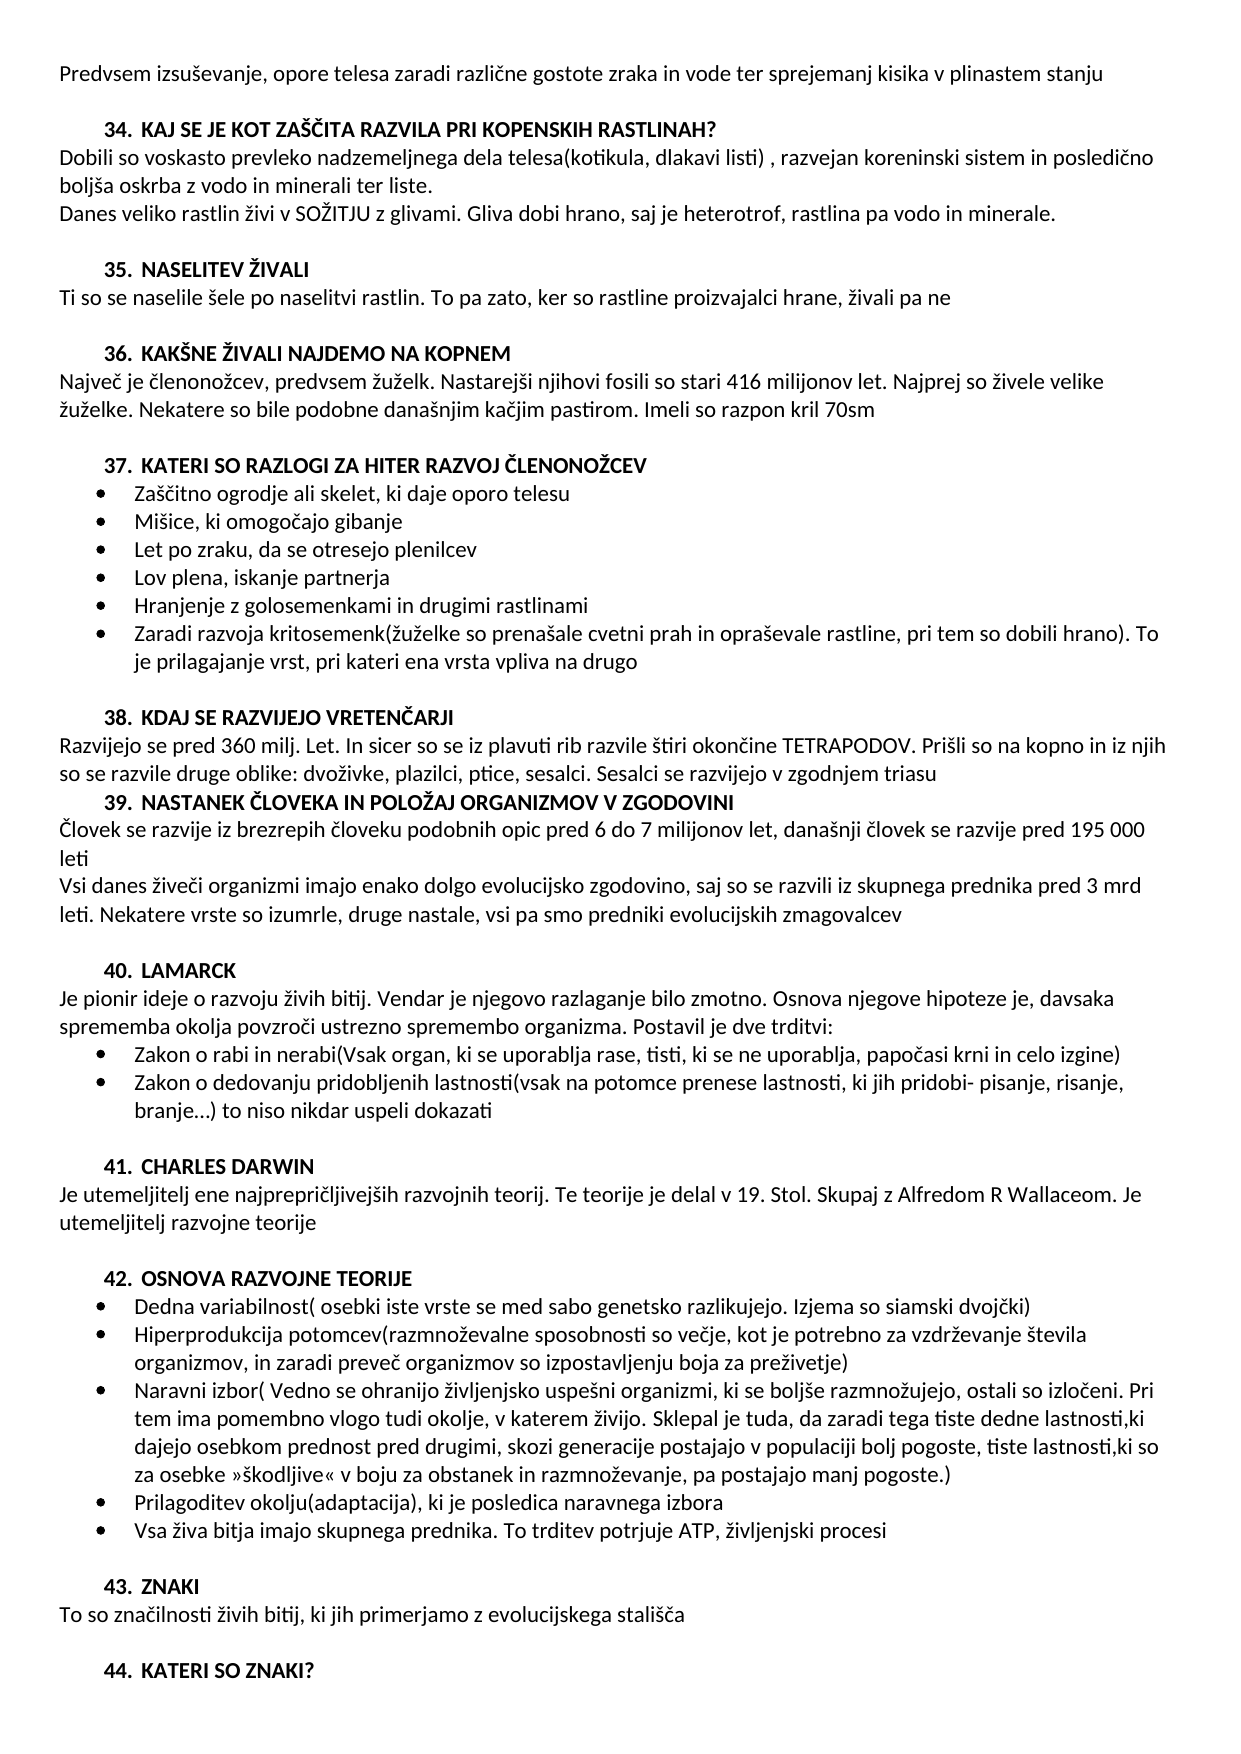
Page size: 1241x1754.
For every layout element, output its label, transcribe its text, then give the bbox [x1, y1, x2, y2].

text Danes veliko rastlin živi v SOŽITJU z glivami. Gliva dobi hrano, saj je heterotrof, rastlina pa vodo in minerale. [59, 199, 1181, 227]
text To so značilnosti živih bitij, ki jih primerjamo z evolucijskega stališča [59, 1600, 1181, 1628]
list Zakon o rabi in nerabi(Vsak organ, ki se uporablja rase, tisti, ki se ne uporablja, papočasi krni in celo izgine) [97, 1040, 1181, 1068]
list Vsa živa bitja imajo skupnega prednika. To trditev potrjuje ATP, življenjski procesi [97, 1516, 1181, 1544]
list Mišice, ki omogočajo gibanje [97, 507, 1181, 535]
list KATERI SO ZNAKI? [103, 1656, 1181, 1684]
list Lov plena, iskanje partnerja [97, 563, 1181, 591]
list Zaščitno ogrodje ali skelet, ki daje oporo telesu [97, 479, 1181, 507]
text Vsi danes živeči organizmi imajo enako dolgo evolucijsko zgodovino, saj so se razvili iz skupnega prednika pred 3 mrd leti. Nekatere vrste so izumrle, druge nastale, vsi pa smo predniki evolucijskih zmagovalcev [59, 872, 1181, 928]
list Hiperprodukcija potomcev(razmnoževalne sposobnosti so večje, kot je potrebno za vzdrževanje števila organizmov, in zaradi preveč organizmov so izpostavljenju boja za preživetje) [97, 1320, 1181, 1376]
text Dobili so voskasto prevleko nadzemeljnega dela telesa(kotikula, dlakavi listi) , razvejan koreninski sistem in posledično boljša oskrba z vodo in minerali ter liste. [59, 143, 1181, 199]
list KDAJ SE RAZVIJEJO VRETENČARJI [103, 703, 1181, 732]
list CHARLES DARWIN [103, 1152, 1181, 1180]
list KAKŠNE ŽIVALI NAJDEMO NA KOPNEM [103, 339, 1181, 367]
list KATERI SO RAZLOGI ZA HITER RAZVOJ ČLENONOŽCEV [103, 451, 1181, 479]
text Je pionir ideje o razvoju živih bitij. Vendar je njegovo razlaganje bilo zmotno. Osnova njegove hipoteze je, davsaka sprememba okolja povzroči ustrezno spremembo organizma. Postavil je dve trditvi: [59, 984, 1181, 1040]
list ZNAKI [103, 1572, 1181, 1600]
list Prilagoditev okolju(adaptacija), ki je posledica naravnega izbora [97, 1488, 1181, 1516]
list Zaradi razvoja kritosemenk(žuželke so prenašale cvetni prah in opraševale rastline, pri tem so dobili hrano). To je prilagajanje vrst, pri kateri ena vrsta vpliva na drugo [97, 619, 1181, 676]
list LAMARCK [103, 956, 1181, 984]
list Hranjenje z golosemenkami in drugimi rastlinami [97, 591, 1181, 619]
list Let po zraku, da se otresejo plenilcev [97, 535, 1181, 563]
text Razvijejo se pred 360 milj. Let. In sicer so se iz plavuti rib razvile štiri okončine TETRAPODOV. Prišli so na kopno in iz njih so se razvile druge oblike: dvoživke, plazilci, ptice, sesalci. Sesalci se razvijejo v zgodnjem triasu [59, 732, 1181, 788]
list Zakon o dedovanju pridobljenih lastnosti(vsak na potomce prenese lastnosti, ki jih pridobi- pisanje, risanje, branje…) to niso nikdar uspeli dokazati [97, 1068, 1181, 1124]
text Človek se razvije iz brezrepih človeku podobnih opic pred 6 do 7 milijonov let, današnji človek se razvije pred 195 000 leti [59, 816, 1181, 872]
list Dedna variabilnost( osebki iste vrste se med sabo genetsko razlikujejo. Izjema so siamski dvojčki) [97, 1292, 1181, 1320]
list NASELITEV ŽIVALI [103, 255, 1181, 283]
text Predvsem izsuševanje, opore telesa zaradi različne gostote zraka in vode ter sprejemanj kisika v plinastem stanju [59, 59, 1181, 87]
text Je utemeljitelj ene najprepričljivejših razvojnih teorij. Te teorije je delal v 19. Stol. Skupaj z Alfredom R Wallaceom. Je utemeljitelj razvojne teorije [59, 1180, 1181, 1236]
list NASTANEK ČLOVEKA IN POLOŽAJ ORGANIZMOV V ZGODOVINI [103, 788, 1181, 816]
list OSNOVA RAZVOJNE TEORIJE [103, 1264, 1181, 1292]
text Ti so se naselile šele po naselitvi rastlin. To pa zato, ker so rastline proizvajalci hrane, živali pa ne [59, 283, 1181, 311]
list KAJ SE JE KOT ZAŠČITA RAZVILA PRI KOPENSKIH RASTLINAH? [103, 115, 1181, 143]
text Največ je členonožcev, predvsem žuželk. Nastarejši njihovi fosili so stari 416 milijonov let. Najprej so živele velike žuželke. Nekatere so bile podobne današnjim kačjim pastirom. Imeli so razpon kril 70sm [59, 367, 1181, 423]
list Naravni izbor( Vedno se ohranijo življenjsko uspešni organizmi, ki se boljše razmnožujejo, ostali so izločeni. Pri tem ima pomembno vlogo tudi okolje, v katerem živijo. Sklepal je tuda, da zaradi tega tiste dedne lastnosti,ki dajejo osebkom prednost pred drugimi, skozi generacije postajajo v populaciji bolj pogoste, tiste lastnosti,ki so za osebke »škodljive« v boju za obstanek in razmnoževanje, pa postajajo manj pogoste.) [97, 1376, 1181, 1488]
